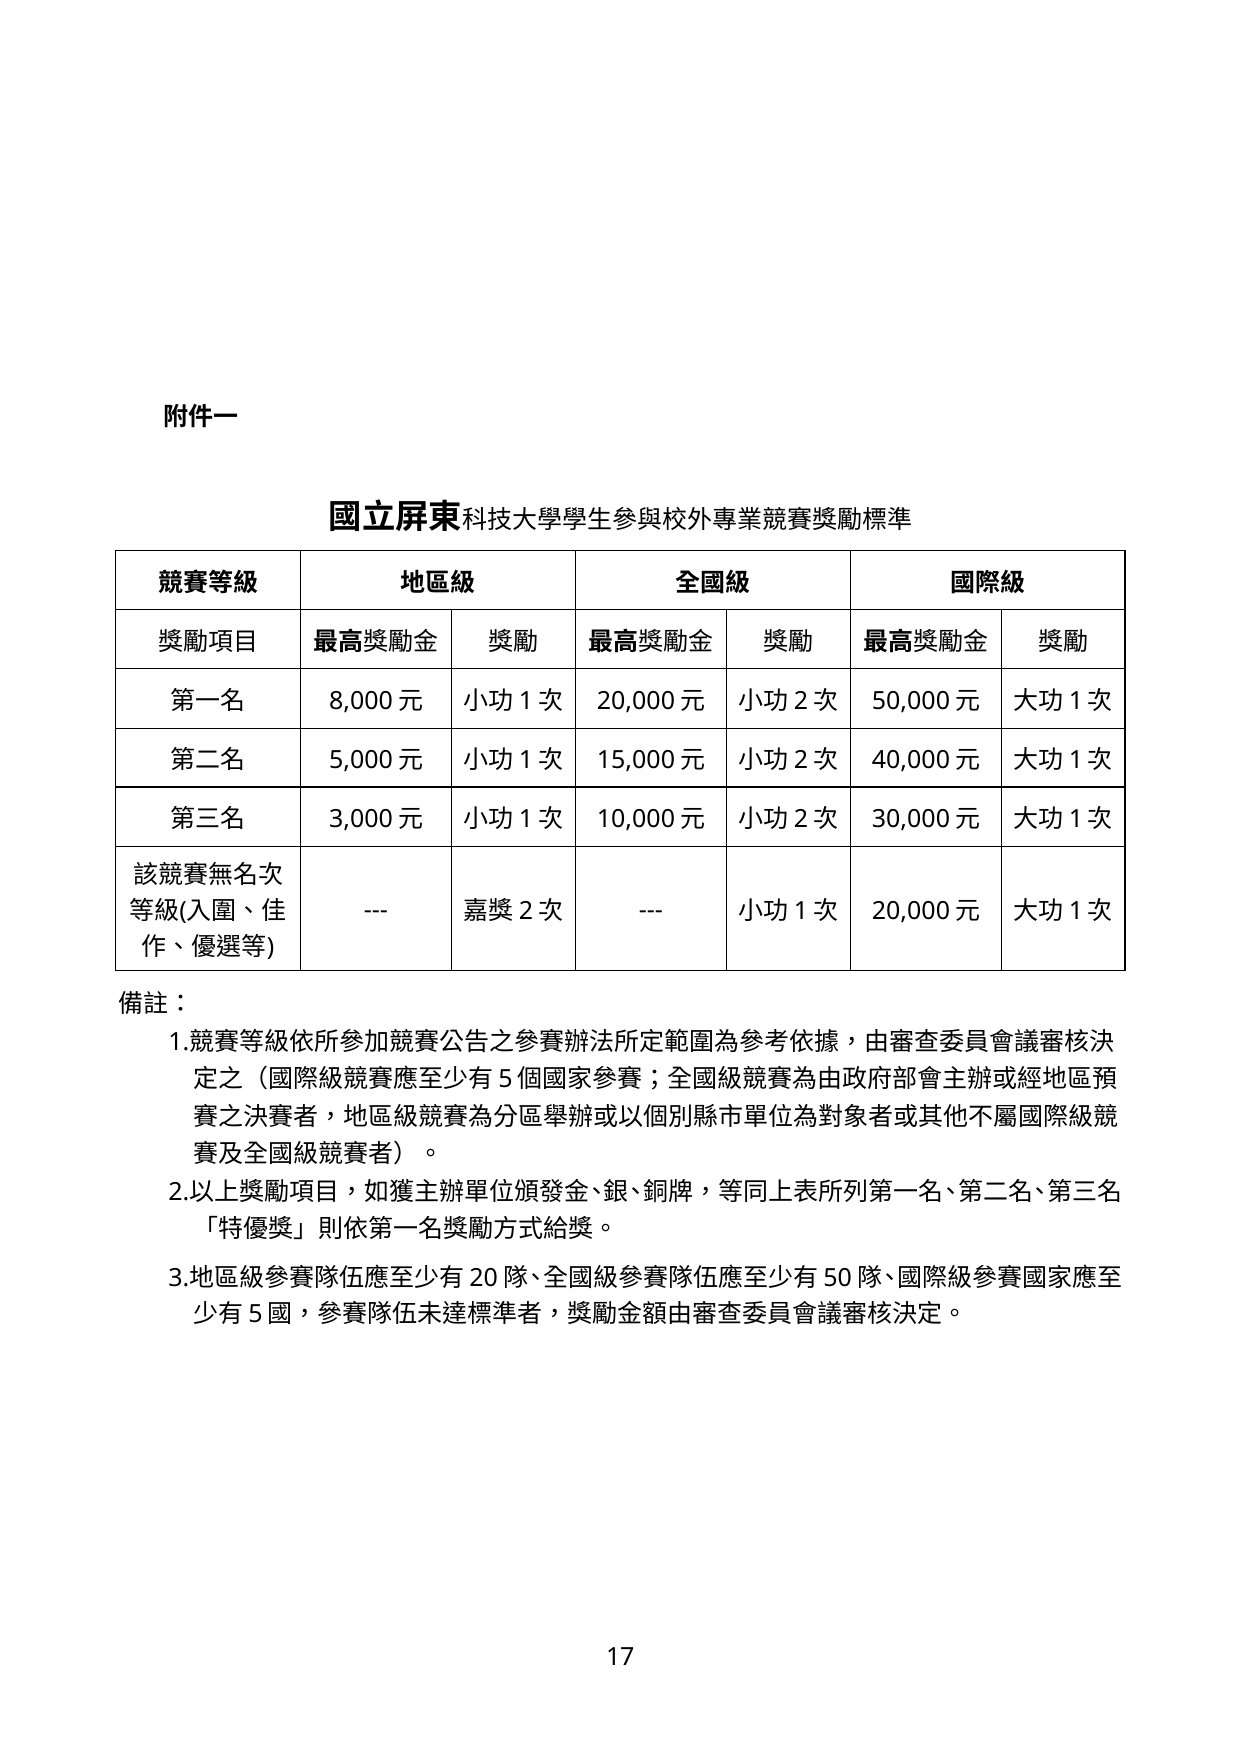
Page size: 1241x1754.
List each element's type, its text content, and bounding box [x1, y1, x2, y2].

table_cell 3,000元 [301, 788, 451, 846]
table_cell 獎勵項目 [116, 610, 300, 668]
table_cell 獎勵 [1002, 610, 1124, 668]
table_header 全國級 [576, 551, 850, 609]
text 國立屏東科技大學學生參與校外專業競賽獎勵標準 [118, 489, 1122, 538]
text 3.地區級參賽隊伍應至少有20隊、全國級參賽隊伍應至少有50隊、國際級參賽國家應至少有5國，參賽隊伍未達標準者，獎勵金額由審查委員會議審核決定。 [168, 1258, 1122, 1330]
table_cell 獎勵 [727, 610, 850, 668]
table_cell 小功2次 [727, 788, 850, 846]
table_cell 獎勵 [452, 610, 575, 668]
table_cell 小功1次 [452, 788, 575, 846]
table_cell 8,000元 [301, 669, 451, 727]
table_cell 小功1次 [452, 669, 575, 727]
table_cell 大功1次 [1002, 729, 1124, 786]
table_cell 30,000元 [851, 788, 1001, 846]
table_cell 40,000元 [851, 729, 1001, 786]
table_cell 最高獎勵金 [301, 610, 451, 668]
table_header 競賽等級 [116, 551, 300, 609]
text 1.競賽等級依所參加競賽公告之參賽辦法所定範圍為參考依據，由審查委員會議審核決定之（國際級競賽應至少有5個國家參賽；全國級競賽為由政府部會主辦或經地區預賽之決賽者，地區級競賽為分區舉辦或以個別縣市單位為對象者或其他不屬國際級競賽及全國級競賽者）。 [168, 1020, 1122, 1170]
table_cell 最高獎勵金 [851, 610, 1001, 668]
table_cell 小功1次 [727, 847, 850, 970]
table_cell 10,000元 [576, 788, 726, 846]
table_cell 大功1次 [1002, 788, 1124, 846]
text 2.以上獎勵項目，如獲主辦單位頒發金、銀、銅牌，等同上表所列第一名、第二名、第三名。「特優獎」則依第一名獎勵方式給獎。 [168, 1170, 1122, 1245]
table_cell 15,000元 [576, 729, 726, 786]
table_header 地區級 [301, 551, 575, 609]
table_cell 50,000元 [851, 669, 1001, 727]
table_cell 20,000元 [851, 847, 1001, 970]
text 附件一 [163, 396, 283, 428]
table_cell 最高獎勵金 [576, 610, 726, 668]
table_cell 5,000元 [301, 729, 451, 786]
table_header 國際級 [851, 551, 1124, 609]
table_cell 第三名 [116, 788, 300, 846]
table_cell --- [301, 847, 451, 970]
table_cell 該競賽無名次等級(入圍、佳作、優選等) [116, 847, 300, 970]
table_cell 大功1次 [1002, 847, 1124, 970]
table_cell 小功1次 [452, 729, 575, 786]
table_cell 大功1次 [1002, 669, 1124, 727]
table_cell 第二名 [116, 729, 300, 786]
text 備註： [118, 984, 1122, 1020]
table_cell 小功2次 [727, 669, 850, 727]
table_cell 20,000元 [576, 669, 726, 727]
table_cell --- [576, 847, 726, 970]
table_cell 小功2次 [727, 729, 850, 786]
table_cell 第一名 [116, 669, 300, 727]
table_cell 嘉獎2次 [452, 847, 575, 970]
